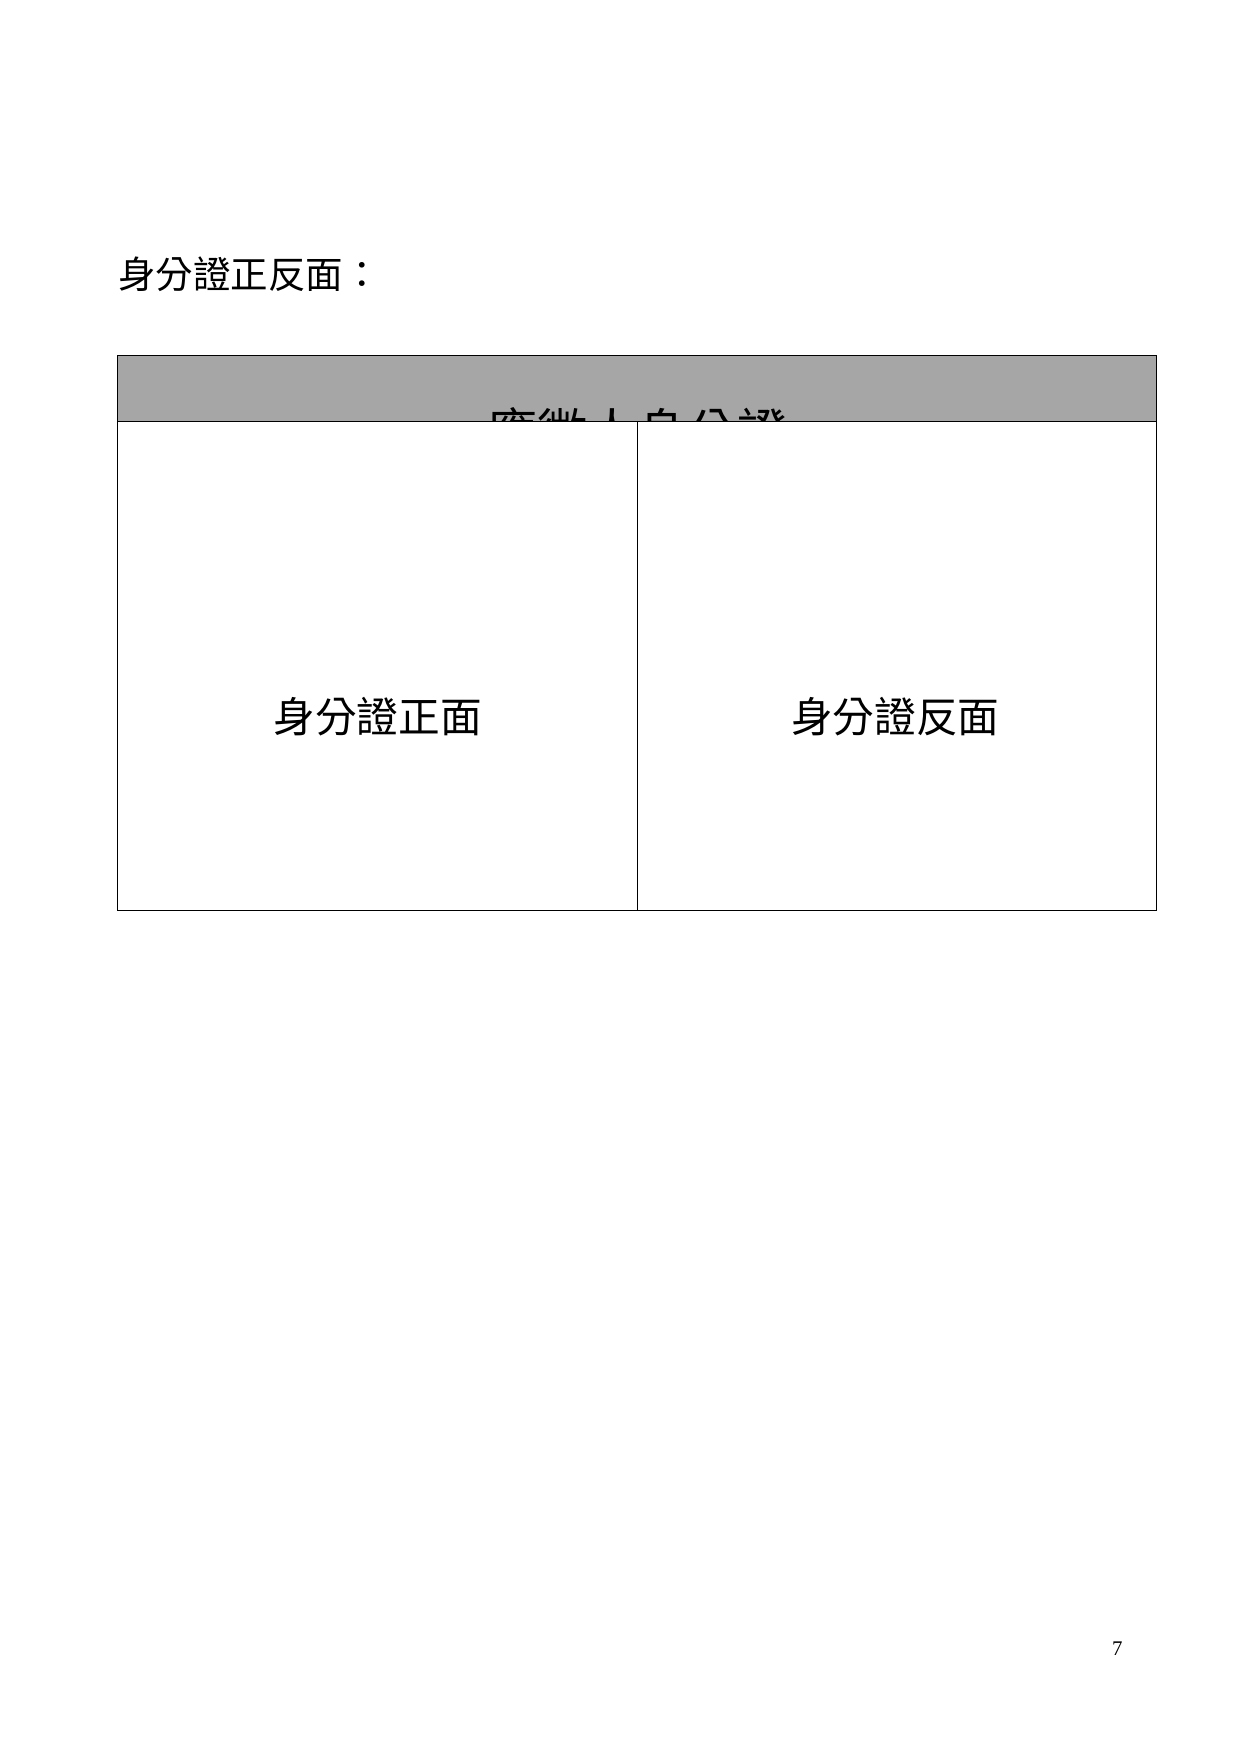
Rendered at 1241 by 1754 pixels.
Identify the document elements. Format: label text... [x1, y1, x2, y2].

table_header 應徵人身分證 [118, 356, 1156, 421]
table_cell 身分證正面 [118, 422, 637, 909]
text 身分證正反面： [118, 230, 1122, 292]
table_cell 身分證反面 [638, 422, 1156, 909]
table_header 應徵人身分證 [496, 415, 521, 421]
